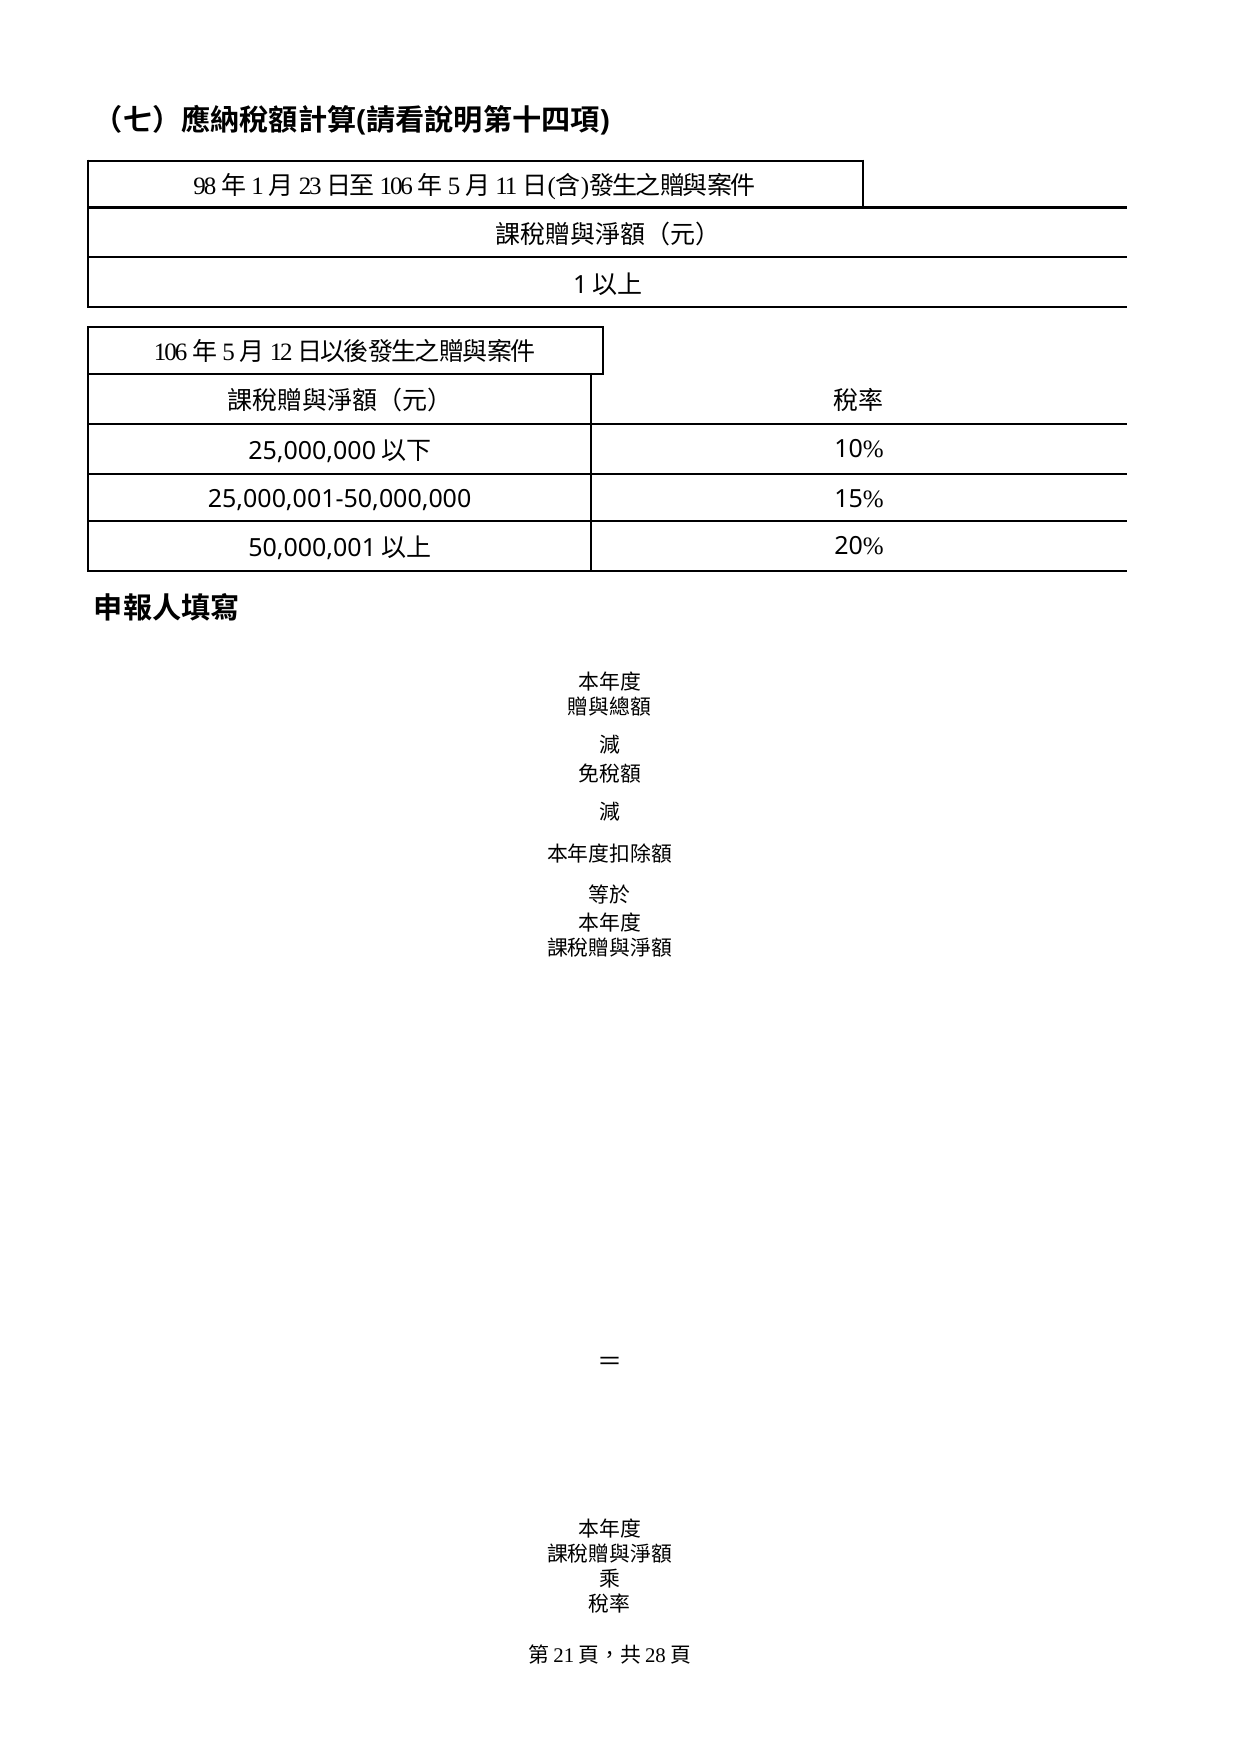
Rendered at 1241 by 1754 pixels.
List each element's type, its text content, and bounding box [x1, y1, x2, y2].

text 本年度 [94, 911, 1125, 936]
text 稅率 [94, 1591, 1125, 1616]
table_cell 稅率 [592, 373, 1127, 423]
text 本年度扣除額 [94, 828, 1125, 869]
table_cell 課稅贈與淨額（元） [89, 375, 590, 423]
table_cell 50,000,001以上 [89, 522, 590, 570]
text ＝ [94, 1337, 1125, 1379]
text 減 [94, 786, 1125, 828]
text 課稅贈與淨額 [94, 1542, 1125, 1566]
table_header 106年5月12日以後發生之贈與案件 [89, 328, 602, 373]
text 本年度 [94, 1517, 1125, 1542]
text 減 [94, 719, 1125, 761]
text 等於 [94, 869, 1125, 911]
table_cell 課稅贈與淨額（元） [89, 209, 1127, 256]
table_cell 20% [592, 522, 1127, 570]
text 贈與總額 [94, 694, 1125, 719]
table_cell 15% [592, 475, 1127, 520]
table_cell 25,000,001-50,000,000 [89, 475, 590, 520]
text （七）應納稅額計算(請看說明第十四項) [94, 106, 1125, 136]
text 課稅贈與淨額 [94, 936, 1125, 961]
text 乘 [94, 1566, 1125, 1591]
text 本年度 [94, 670, 1125, 694]
table_cell 25,000,000以下 [89, 425, 590, 472]
text 免稅額 [94, 761, 1125, 786]
table_cell 10% [592, 425, 1127, 472]
table_header 98年1月23日至106年5月11日(含)發生之贈與案件 [89, 162, 862, 206]
text 申報人填寫 [94, 590, 1125, 625]
table_cell 1以上 [89, 258, 1127, 306]
